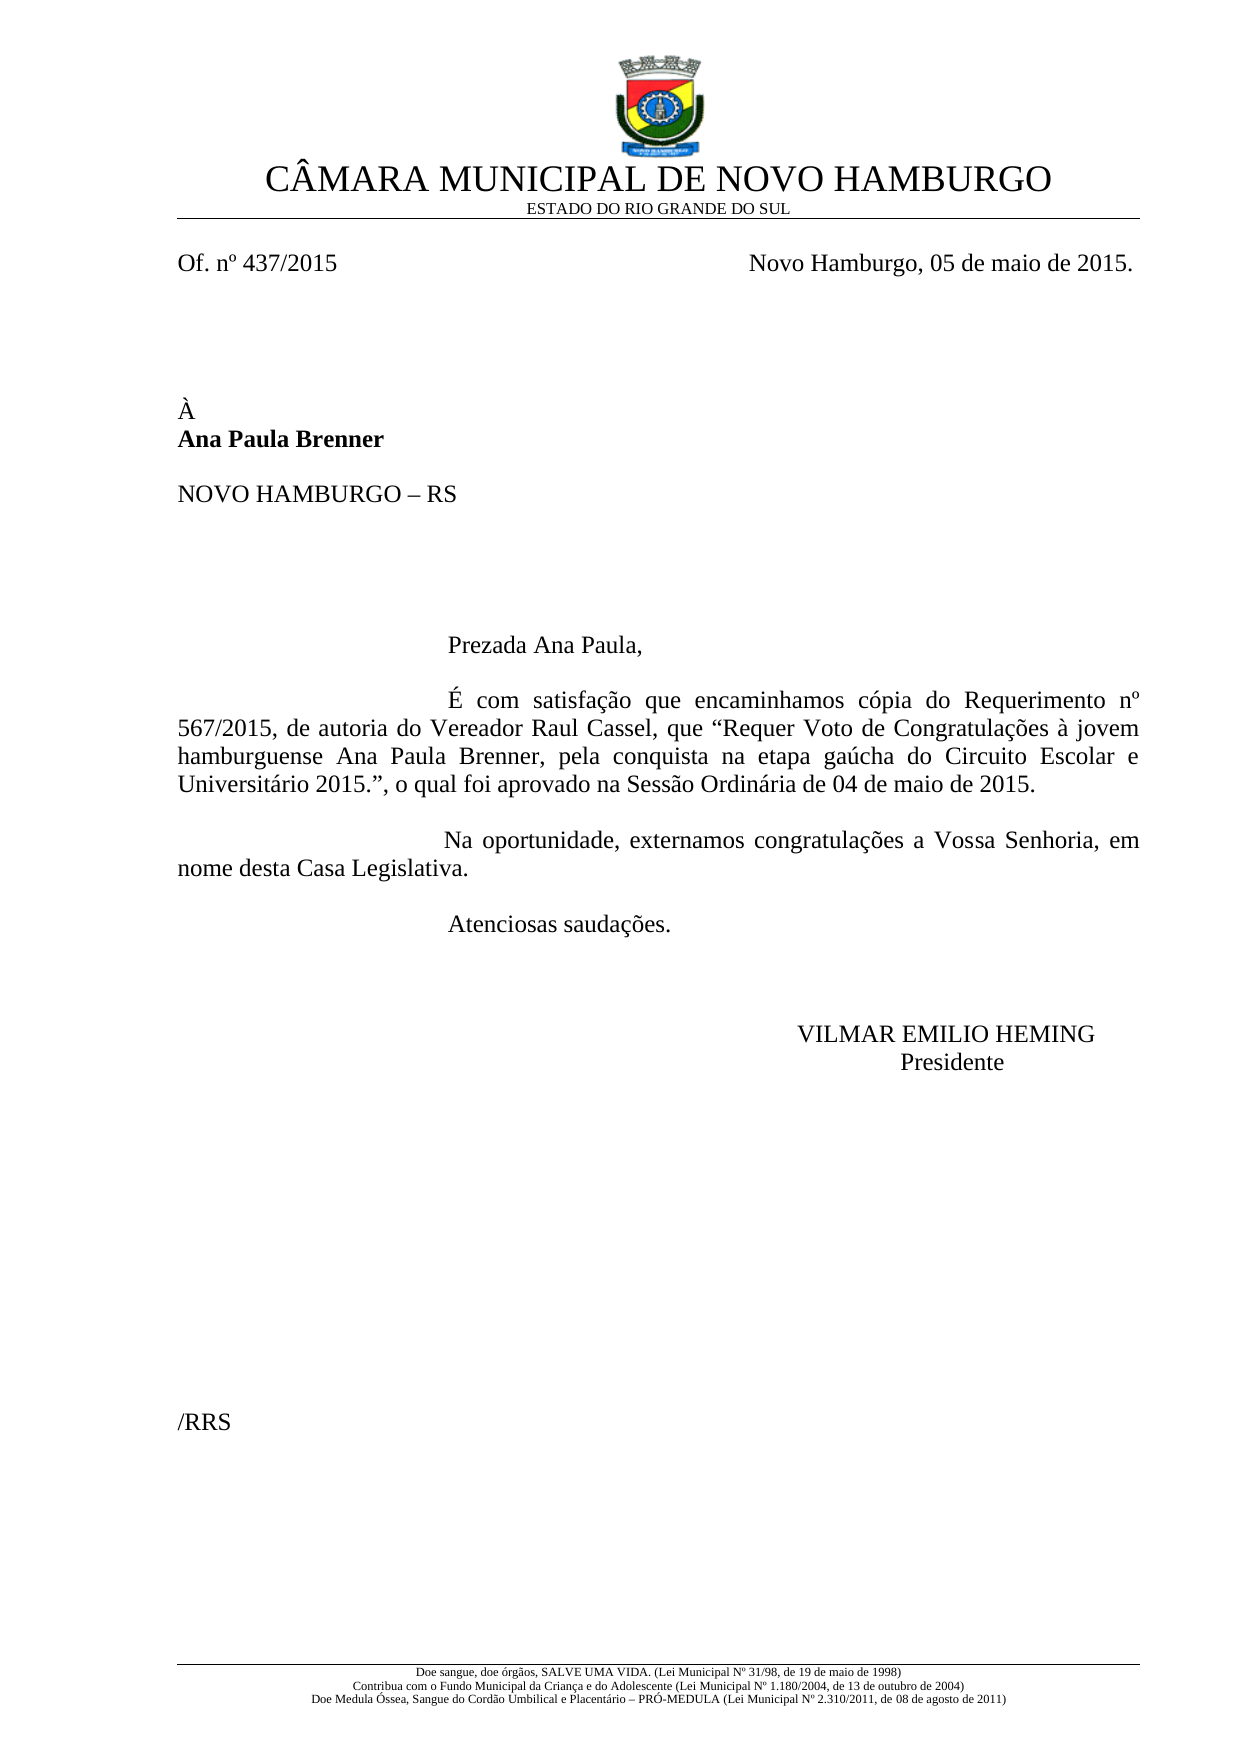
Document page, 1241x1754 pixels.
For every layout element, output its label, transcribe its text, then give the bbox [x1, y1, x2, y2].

text Ana Paula Brenner [177, 425, 1140, 452]
picture [608, 47, 709, 163]
text É com satisfação que encaminhamos cópia do Requerimento nº 567/2015, de autoria do Vereador Raul Cassel, que “Requer Voto de Congratulações à jovem hamburguense Ana Paula Brenner, pela conquista na etapa gaúcha do Circuito Escolar e Universitário 2015.”, o qual foi aprovado na Sessão Ordinária de 04 de maio de 2015. [177, 687, 1140, 797]
text Presidente [177, 1048, 1140, 1076]
text VILMAR EMILIO HEMING [797, 1021, 1140, 1048]
text Of. nº 437/2015 Novo Hamburgo, 05 de maio de 2015. [177, 249, 1140, 276]
text /RRS [177, 1408, 1140, 1436]
text NOVO HAMBURGO – RS [177, 480, 1140, 508]
text Prezada Ana Paula, [177, 631, 1140, 659]
text À [177, 397, 1140, 425]
text Atenciosas saudações. [177, 910, 1140, 937]
text Na oportunidade, externamos congratulações a Vossa Senhoria, em nome desta Casa Legislativa. [177, 827, 1140, 882]
